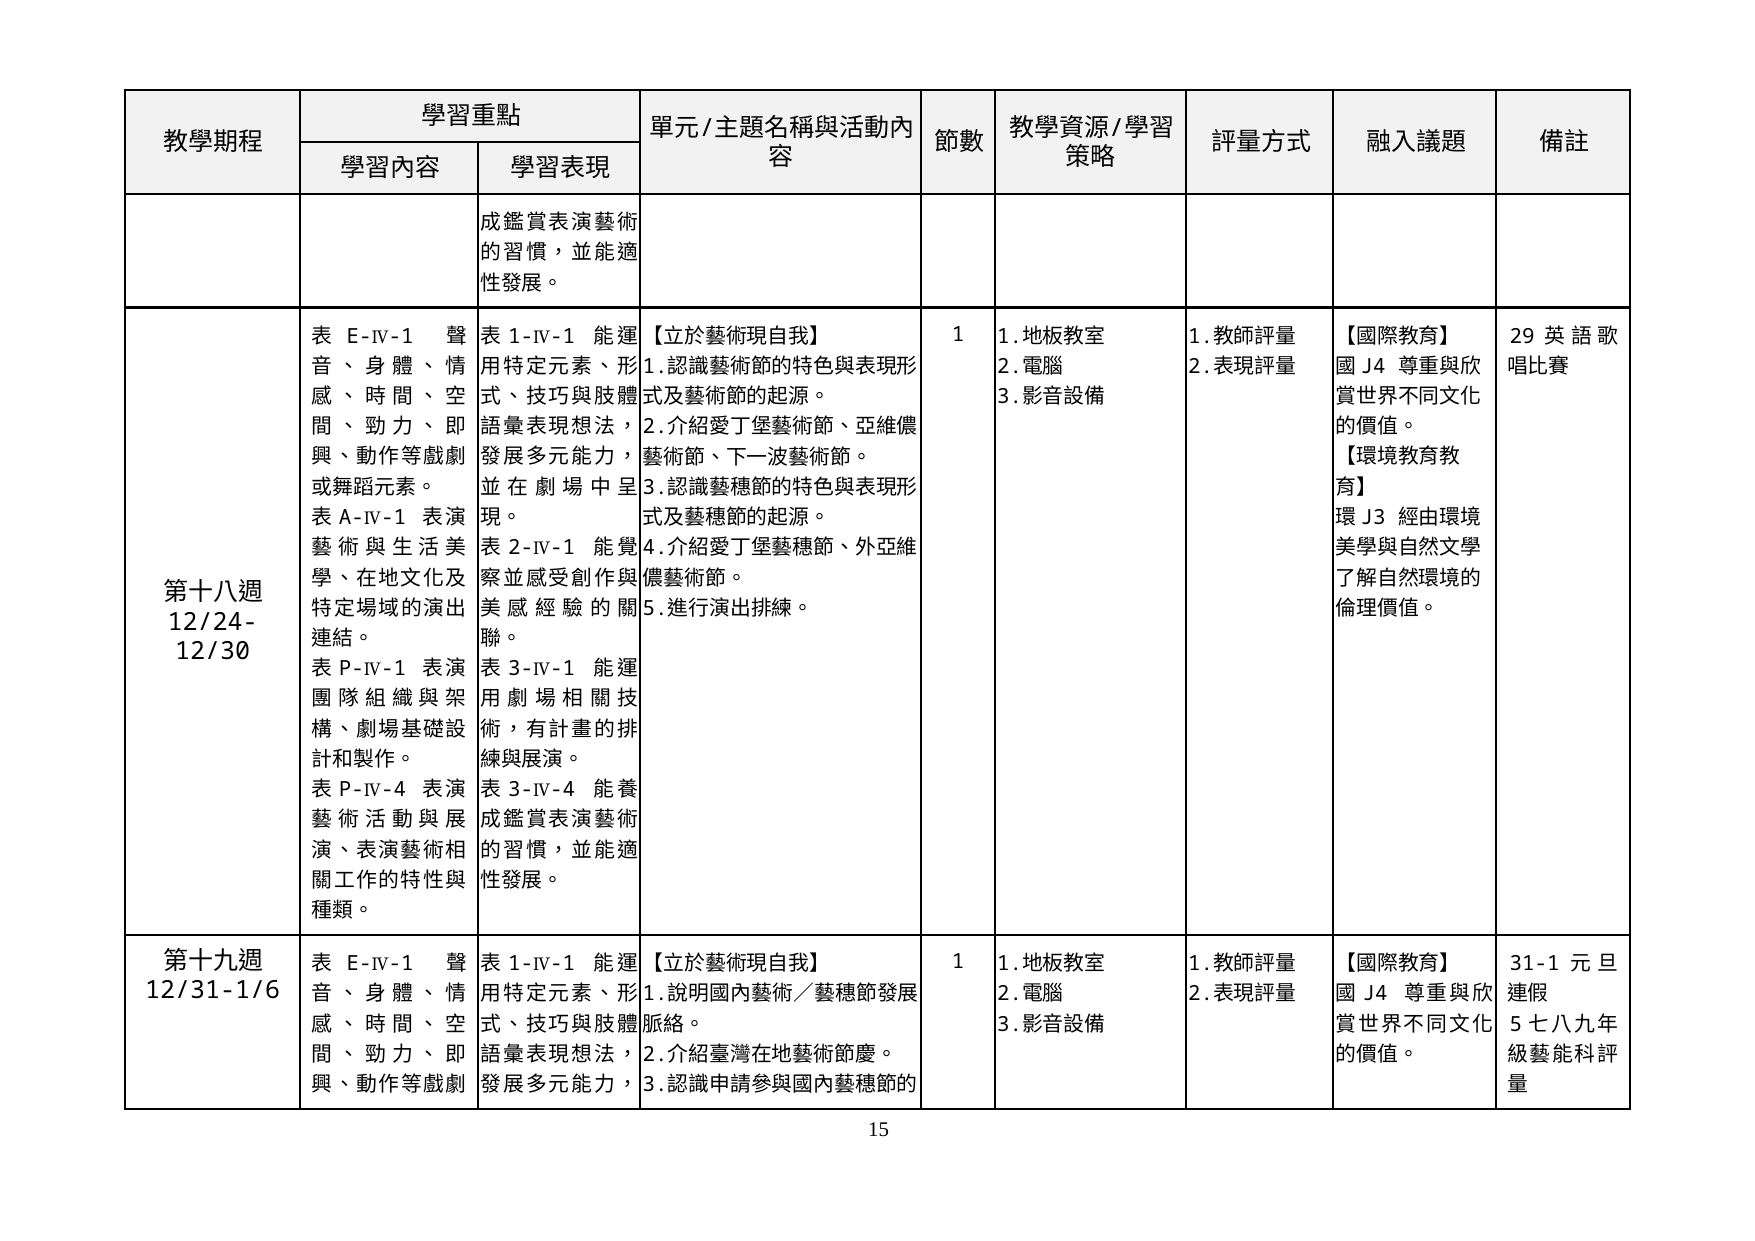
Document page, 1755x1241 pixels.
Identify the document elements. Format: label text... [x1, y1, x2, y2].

table_header 節數 [922, 91, 994, 193]
table_cell 表1-Ⅳ-1 能運用特定元素、形式、技巧與肢體語彙表現想法，發展多元能力，並在劇場中呈現。 表2-Ⅳ-1 能覺察並感受創作與美感經驗的關聯。 表3-Ⅳ-1 能運用劇場相關技術，有計畫的排練與展演。 表3-Ⅳ-4 能養成鑑賞表演藝術的習慣，並能適性發展。 [479, 309, 639, 934]
table_cell 1.教師評量 2.表現評量 [1187, 309, 1332, 934]
table_header 備註 [1497, 91, 1629, 193]
table_header 學習重點 [301, 91, 639, 141]
table_header 單元/主題名稱與活動內容 [641, 91, 920, 193]
table_cell 學習表現 [479, 143, 639, 193]
table_header 融入議題 [1334, 91, 1495, 193]
table_header 教學資源/學習策略 [996, 91, 1185, 193]
table_cell 1.教師評量 2.表現評量 [1187, 936, 1332, 1108]
table_cell [1497, 195, 1629, 306]
table_cell 31-1元旦連假 5七八九年級藝能科評量 [1497, 936, 1629, 1108]
table_cell 成鑑賞表演藝術的習慣，並能適性發展。 [479, 195, 639, 306]
table_cell 【立於藝術現自我】 1.說明國內藝術／藝穗節發展脈絡。 2.介紹臺灣在地藝術節慶。 3.認識申請參與國內藝穗節的 [641, 936, 920, 1108]
table_cell [922, 195, 994, 306]
table_header 評量方式 [1187, 91, 1332, 193]
table_cell [996, 195, 1185, 306]
table_cell 表1-Ⅳ-1 能運用特定元素、形式、技巧與肢體語彙表現想法，發展多元能力， [479, 936, 639, 1108]
table_header 教學期程 [126, 91, 299, 193]
table_cell 表E-Ⅳ-1 聲音、身體、情感、時間、空間、勁力、即興、動作等戲劇或舞蹈元素。 表A-Ⅳ-1 表演藝術與生活美學、在地文化及特定場域的演出連結。 表P-Ⅳ-1 表演團隊組織與架構、劇場基礎設計和製作。 表P-Ⅳ-4 表演藝術活動與展演、表演藝術相關工作的特性與種類。 [301, 309, 477, 934]
table_cell 1 [922, 936, 994, 1108]
table_cell 【立於藝術現自我】 1.認識藝術節的特色與表現形式及藝術節的起源。 2.介紹愛丁堡藝術節、亞維儂藝術節、下一波藝術節。 3.認識藝穗節的特色與表現形式及藝穗節的起源。 4.介紹愛丁堡藝穗節、外亞維儂藝術節。 5.進行演出排練。 [641, 309, 920, 934]
table_cell [641, 195, 920, 306]
table_cell 29英語歌唱比賽 [1497, 309, 1629, 934]
table_cell 第十九週12/31-1/6 [126, 936, 299, 1108]
table_cell [126, 195, 299, 306]
table_cell 1.地板教室 2.電腦 3.影音設備 [996, 309, 1185, 934]
table_cell 學習內容 [301, 143, 477, 193]
table_cell [1334, 195, 1495, 306]
table_cell 1.地板教室 2.電腦 3.影音設備 [996, 936, 1185, 1108]
table_cell 【國際教育】 國J4 尊重與欣賞世界不同文化的價值。 【環境教育教育】 環J3 經由環境美學與自然文學了解自然環境的倫理價值。 [1334, 309, 1495, 934]
table_cell 表E-Ⅳ-1 聲音、身體、情感、時間、空間、勁力、即興、動作等戲劇 [301, 936, 477, 1108]
table_cell 第十八週12/24-12/30 [126, 309, 299, 934]
table_cell 【國際教育】 國J4 尊重與欣賞世界不同文化的價值。 [1334, 936, 1495, 1108]
table_cell [1187, 195, 1332, 306]
table_cell [301, 195, 477, 306]
table_cell 1 [922, 309, 994, 934]
